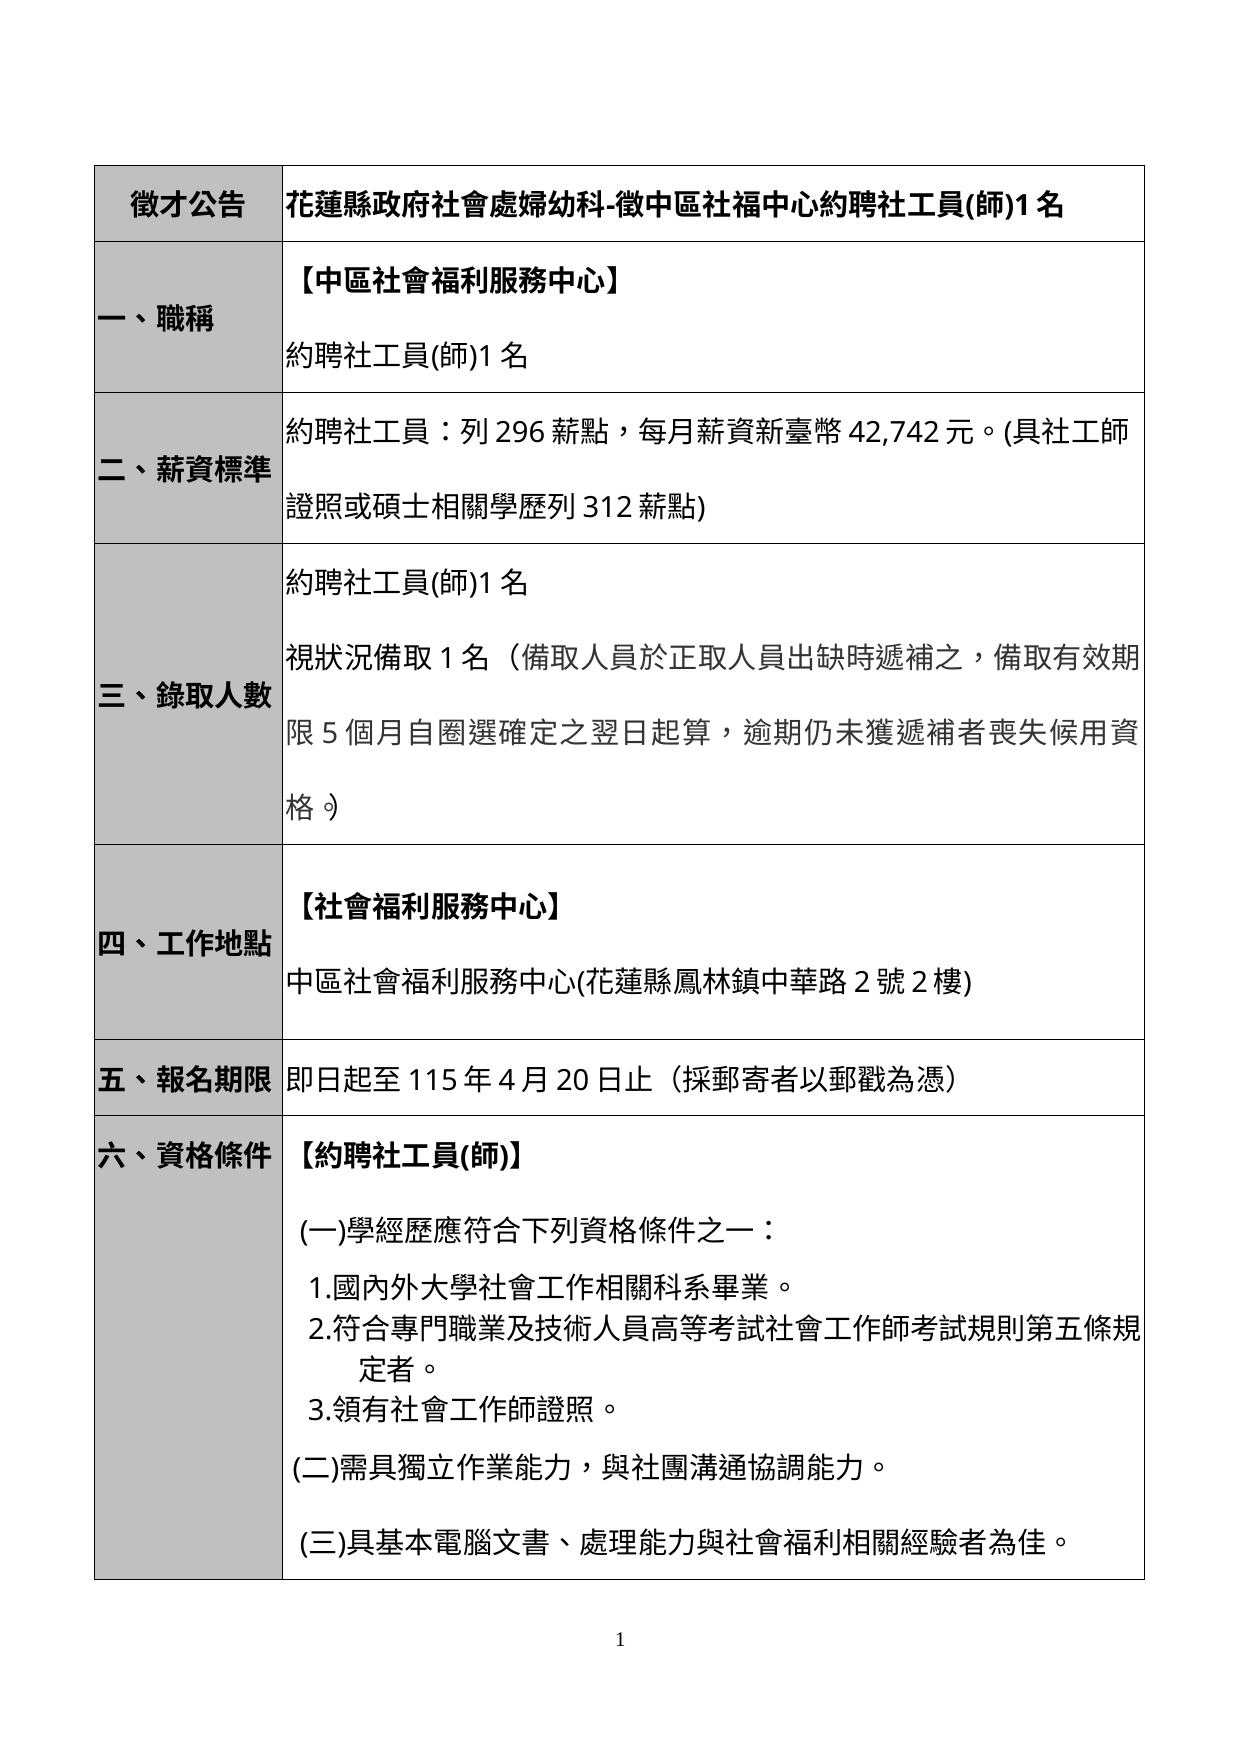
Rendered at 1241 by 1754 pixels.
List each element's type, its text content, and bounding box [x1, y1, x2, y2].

table_cell 約聘社工員：列296薪點，每月薪資新臺幣42,742元。(具社工師證照或碩士相關學歷列312薪點) [283, 393, 1144, 543]
table_cell 【社會福利服務中心】 中區社會福利服務中心(花蓮縣鳳林鎮中華路2號2樓) [283, 845, 1144, 1039]
table_cell 四、工作地點 [95, 845, 282, 1039]
table_cell 六、資格條件 [95, 1116, 282, 1579]
table_cell 五、報名期限 [95, 1040, 282, 1115]
table_header 徵才公告 [95, 166, 282, 241]
table_header 花蓮縣政府社會處婦幼科-徵中區社福中心約聘社工員(師)1名 [283, 166, 1144, 241]
table_cell 三、錄取人數 [95, 544, 282, 844]
table_cell 二、薪資標準 [95, 393, 282, 543]
table_cell 約聘社工員(師)1名 視狀況備取1名（備取人員於正取人員出缺時遞補之，備取有效期限5個月自圈選確定之翌日起算，逾期仍未獲遞補者喪失候用資格。） [283, 544, 1144, 844]
table_cell 一、職稱 [95, 242, 282, 392]
table_cell 即日起至115年4月20日止（採郵寄者以郵戳為憑） [283, 1040, 1144, 1115]
table_cell 【中區社會福利服務中心】 約聘社工員(師)1名 [283, 242, 1144, 392]
table_cell 【約聘社工員(師)】 (一)學經歷應符合下列資格條件之一： 1.國內外大學社會工作相關科系畢業。 2.符合專門職業及技術人員高等考試社會工作師考試規則第五條規定者。 3.領有社會工作師證照。 (二)需具獨立作業能力，與社團溝通協調能力。 (三)具基本電腦文書、處理能力與社會福利相關經驗者為佳。 [283, 1116, 1144, 1579]
